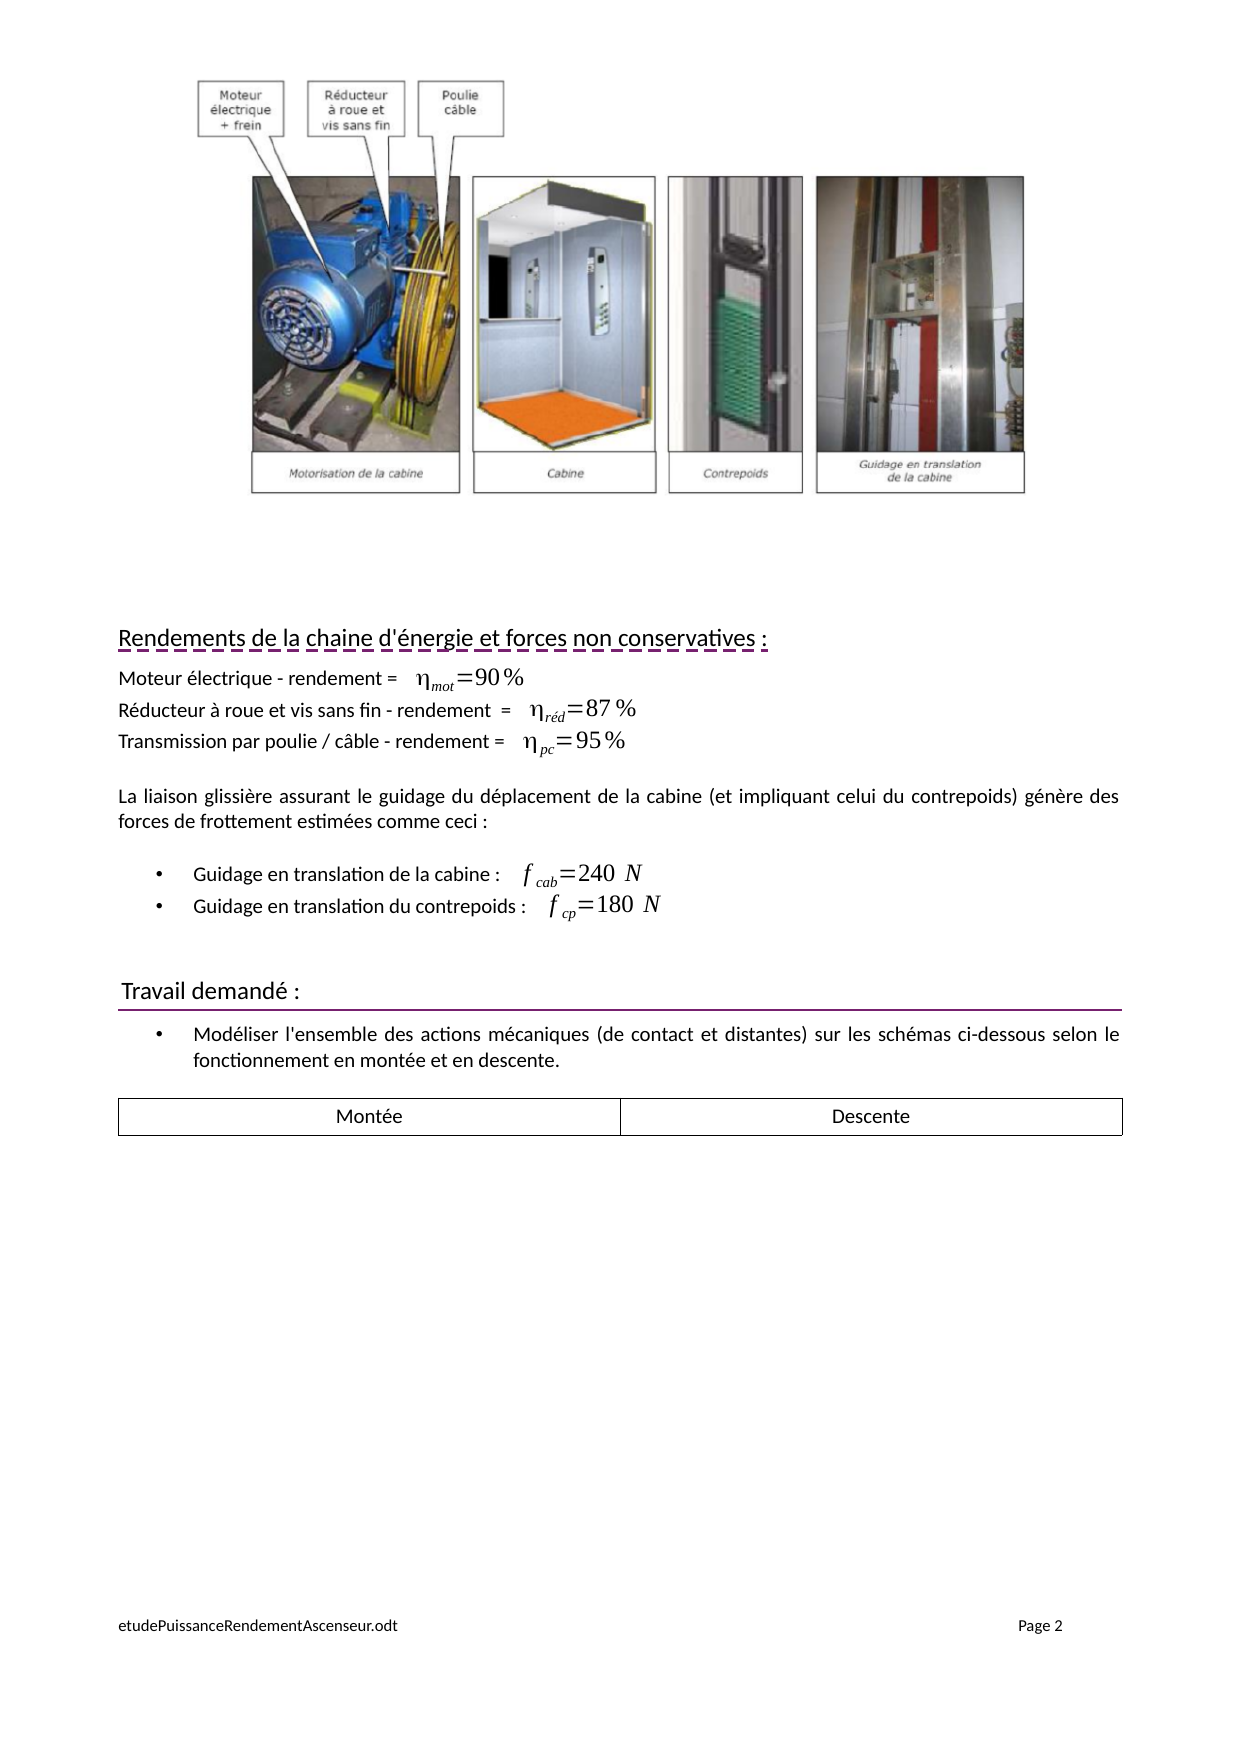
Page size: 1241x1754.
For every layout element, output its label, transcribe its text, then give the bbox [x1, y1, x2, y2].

text Moteur électrique - rendement = [118, 663, 1122, 695]
picture [191, 72, 1033, 500]
list Modéliser l'ensemble des actions mécaniques (de contact et distantes) sur les schémas ci-dessous selon le fonctionnement en montée et en descente. [156, 1021, 1122, 1072]
table_header Montée [119, 1099, 620, 1135]
list Guidage en translation du contrepoids : [156, 891, 1122, 922]
text Transmission par poulie / câble - rendement = [118, 726, 1122, 758]
subtitle Rendements de la chaine d'énergie et forces non conservatives : [118, 622, 1122, 653]
text Réducteur à roue et vis sans fin - rendement = [118, 695, 1122, 726]
list Guidage en translation de la cabine : [156, 859, 1122, 891]
table_header Descente [621, 1099, 1122, 1135]
text La liaison glissière assurant le guidage du déplacement de la cabine (et impliquant celui du contrepoids) génère des forces de frottement estimées comme ceci : [118, 783, 1122, 834]
subtitle Travail demandé : [118, 973, 1122, 1009]
